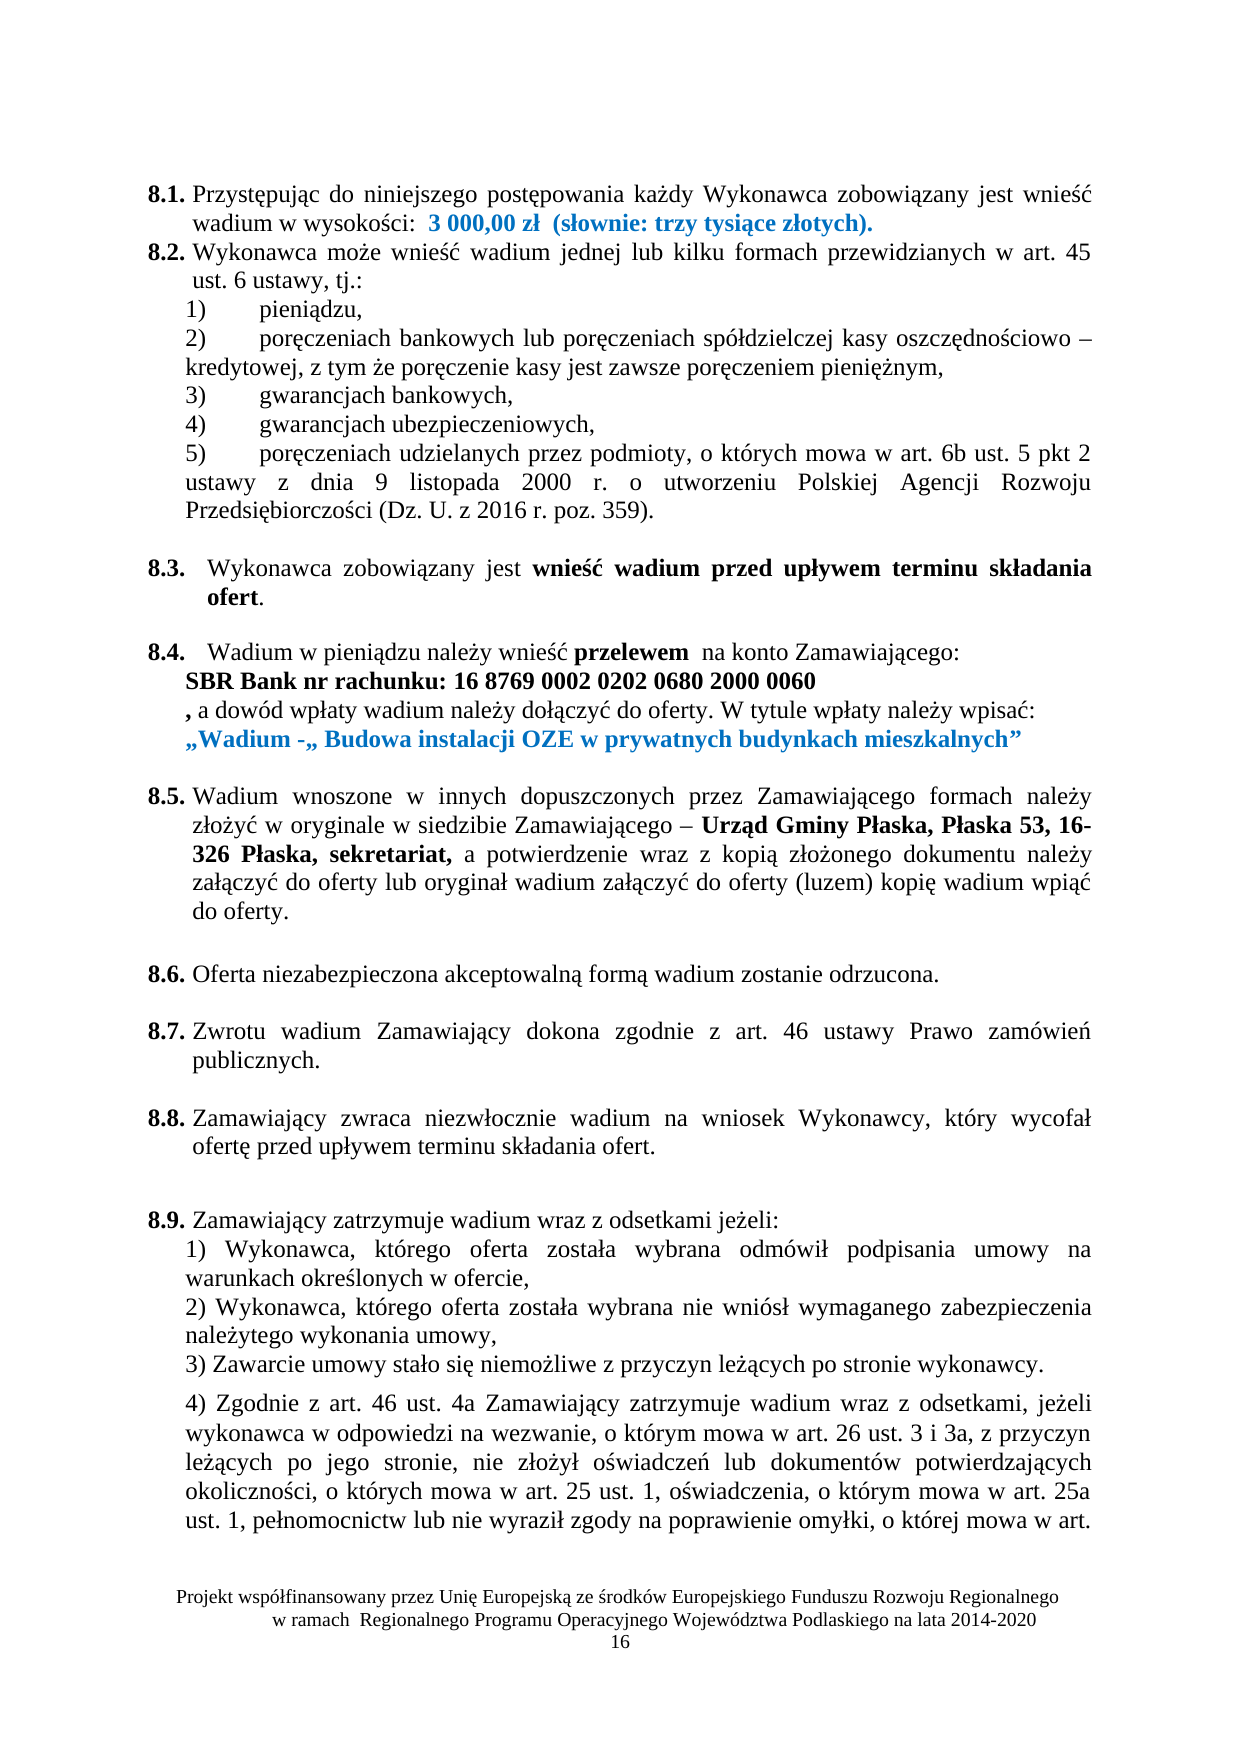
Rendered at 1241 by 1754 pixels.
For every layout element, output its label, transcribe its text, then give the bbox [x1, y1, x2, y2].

list Przystępując do niniejszego postępowania każdy Wykonawca zobowiązany jest wnieść wadium w wysokości: 3 000,00 zł (słownie: trzy tysiące złotych). [148, 179, 1092, 237]
text SBR Bank nr rachunku: 16 8769 0002 0202 0680 2000 0060 [185, 666, 1092, 695]
text , a dowód wpłaty wadium należy dołączyć do oferty. W tytule wpłaty należy wpisać: [185, 695, 1092, 724]
text 3) gwarancjach bankowych, [185, 380, 1092, 409]
list Zwrotu wadium Zamawiający dokona zgodnie z art. 46 ustawy Prawo zamówień publicznych. [148, 1016, 1092, 1074]
list Zamawiający zwraca niezwłocznie wadium na wniosek Wykonawcy, który wycofał ofertę przed upływem terminu składania ofert. [148, 1103, 1092, 1160]
text 3) Zawarcie umowy stało się niemożliwe z przyczyn leżących po stronie wykonawcy. [185, 1349, 1092, 1378]
list Wykonawca zobowiązany jest wnieść wadium przed upływem terminu składania ofert. [148, 553, 1092, 610]
text 2) poręczeniach bankowych lub poręczeniach spółdzielczej kasy oszczędnościowo – kredytowej, z tym że poręczenie kasy jest zawsze poręczeniem pieniężnym, [185, 323, 1092, 380]
text „Wadium -„ Budowa instalacji OZE w prywatnych budynkach mieszkalnych” [185, 724, 1092, 752]
text 2) Wykonawca, którego oferta została wybrana nie wniósł wymaganego zabezpieczenia należytego wykonania umowy, [185, 1292, 1092, 1349]
text 1) pieniądzu, [185, 294, 1092, 323]
list Oferta niezabezpieczona akceptowalną formą wadium zostanie odrzucona. [148, 959, 1092, 988]
list Wykonawca może wnieść wadium jednej lub kilku formach przewidzianych w art. 45 ust. 6 ustawy, tj.: [148, 237, 1092, 294]
text 4) Zgodnie z art. 46 ust. 4a Zamawiający zatrzymuje wadium wraz z odsetkami, jeżeli wykonawca w odpowiedzi na wezwanie, o którym mowa w art. 26 ust. 3 i 3a, z przyczyn leżących po jego stronie, nie złożył oświadczeń lub dokumentów potwierdzających okoliczności, o których mowa w art. 25 ust. 1, oświadczenia, o którym mowa w art. 25a ust. 1, pełnomocnictw lub nie wyraził zgody na poprawienie omyłki, o której mowa w art. [185, 1384, 1092, 1533]
list Wadium w pieniądzu należy wnieść przelewem na konto Zamawiającego: [148, 637, 1092, 666]
text 1) Wykonawca, którego oferta została wybrana odmówił podpisania umowy na warunkach określonych w ofercie, [185, 1234, 1092, 1292]
text 5) poręczeniach udzielanych przez podmioty, o których mowa w art. 6b ust. 5 pkt 2 ustawy z dnia 9 listopada 2000 r. o utworzeniu Polskiej Agencji Rozwoju Przedsiębiorczości (Dz. U. z 2016 r. poz. 359). [185, 438, 1092, 524]
list Zamawiający zatrzymuje wadium wraz z odsetkami jeżeli: [148, 1206, 1092, 1234]
list Wadium wnoszone w innych dopuszczonych przez Zamawiającego formach należy złożyć w oryginale w siedzibie Zamawiającego – Urząd Gminy Płaska, Płaska 53, 16-326 Płaska, sekretariat, a potwierdzenie wraz z kopią złożonego dokumentu należy załączyć do oferty lub oryginał wadium załączyć do oferty (luzem) kopię wadium wpiąć do oferty. [148, 781, 1092, 925]
text 4) gwarancjach ubezpieczeniowych, [185, 409, 1092, 438]
